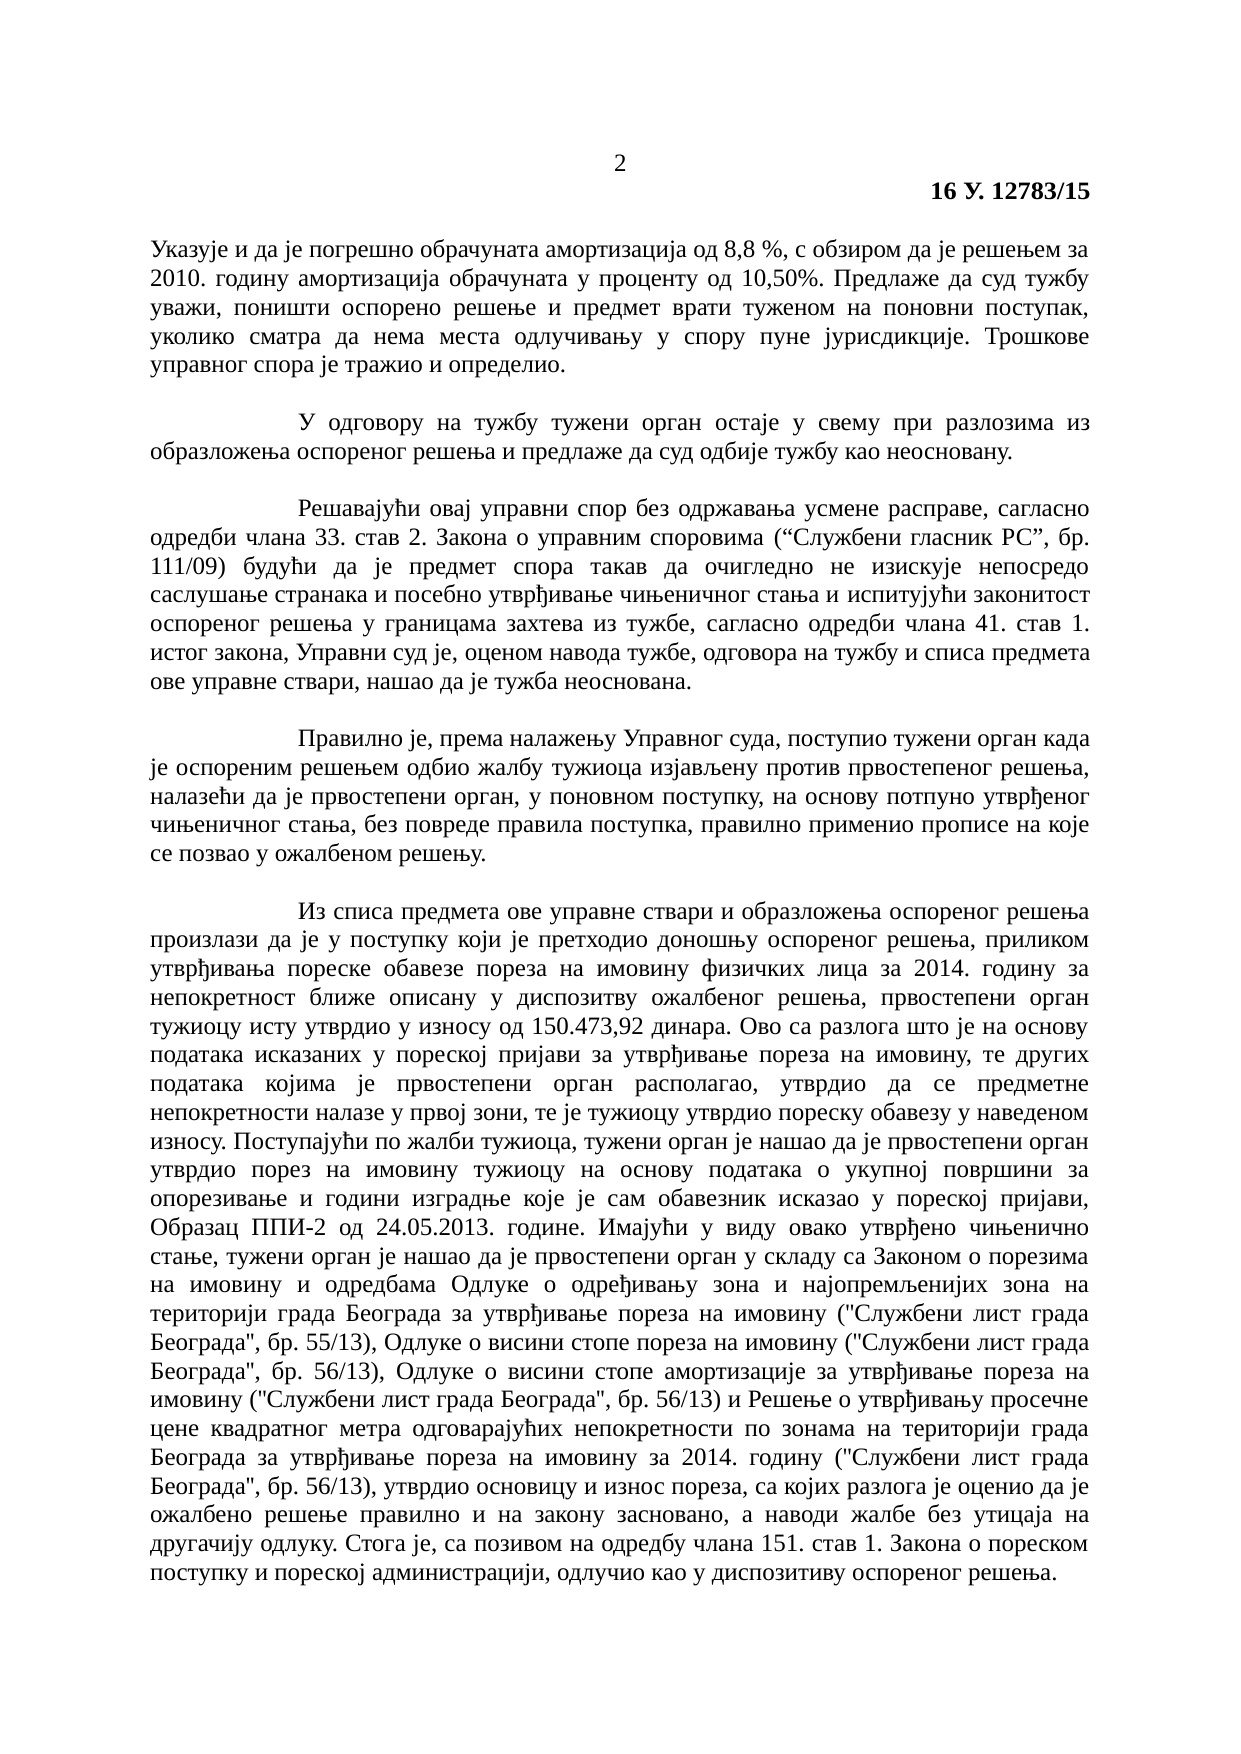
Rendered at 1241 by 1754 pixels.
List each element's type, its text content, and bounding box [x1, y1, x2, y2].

text Указује и да је погрешно обрачуната амортизација од 8,8 %, с обзиром да је решењем за 2010. годину амортизација обрачуната у проценту од 10,50%. Предлаже да суд тужбу уважи, поништи оспорено решење и предмет врати туженом на поновни поступак, уколико сматра да нема места одлучивању у спору пуне јурисдикције. Трошкове управног спора је тражио и определио. [150, 234, 1090, 378]
text Правилно је, према налажењу Управног суда, поступио тужени орган када је оспореним решењем одбио жалбу тужиоца изјављену против првостепеног решења, налазећи да је првостепени орган, у поновном поступку, на основу потпуно утврђеног чињеничног стања, без повреде правила поступка, правилно применио прописе на које се позвао у ожалбеном решењу. [150, 723, 1090, 867]
text У одговору на тужбу тужени орган остаје у свему при разлозима из образложења оспореног решења и предлаже да суд одбије тужбу као неосновану. [150, 407, 1090, 464]
text Из списа предмета ове управне ствари и образложења оспореног решења произлази да је у поступку који је претходио доношњу оспореног решења, приликом утврђивања пореске обавезе пореза на имовину физичких лица за 2014. годину за непокретност ближе описану у диспозитву ожалбеног решења, првостепени орган тужиоцу исту утврдио у износу од 150.473,92 динара. Ово са разлога што је на основу података исказаних у пореској пријави за утврђивање пореза на имовину, те других података којима је првостепени орган располагао, утврдио да се предметне непокретности налазе у првој зони, те је тужиоцу утврдио пореску обавезу у наведеном износу. Поступајући по жалби тужиоца, тужени орган је нашао да је првостепени орган утврдио порез на имовину тужиоцу на основу података о укупној површини за опорезивање и години изградње које је сам обавезник исказао у пореској пријави, Образац ППИ-2 од 24.05.2013. године. Имајући у виду овако утврђено чињенично стање, тужени орган је нашао да је првостепени орган у складу са Законом о порезима на имовину и одредбама Одлуке о одређивању зона и најопремљенијих зона на територији града Београда за утврђивање пореза на имовину (''Службени лист града Београда'', бр. 55/13), Одлуке о висини стопе пореза на имовину (''Службени лист града Београда'', бр. 56/13), Одлуке о висини стопе амортизације за утврђивање пореза на имовину (''Службени лист града Београда'', бр. 56/13) и Решење о утврђивању просечне цене квадратног метра одговарајућих непокретности по зонама на територији града Београда за утврђивање пореза на имовину за 2014. годину (''Службени лист града Београда'', бр. 56/13), утврдио основицу и износ пореза, са којих разлога је оценио да је ожалбено решење правилно и на закону засновано, а наводи жалбе без утицаја на другачију одлуку. Стога је, са позивом на одредбу члана 151. став 1. Закона о пореском поступку и пореској администрацији, одлучио као у диспозитиву оспореног решења. [150, 896, 1090, 1586]
text Решавајући овај управни спор без одржавања усмене расправе, сагласно одредби члана 33. став 2. Закона о управним споровима (“Службени гласник РС”, бр. 111/09) будући да је предмет спора такав да очигледно не изискује непосредо саслушање странака и посебно утврђивање чињеничног стања и испитујући законитост оспореног решења у границама захтева из тужбе, сагласно одредби члана 41. став 1. истог закона, Управни суд је, оценом навода тужбе, одговора на тужбу и списа предмета ове управне ствари, нашао да је тужба неоснована. [150, 493, 1090, 694]
